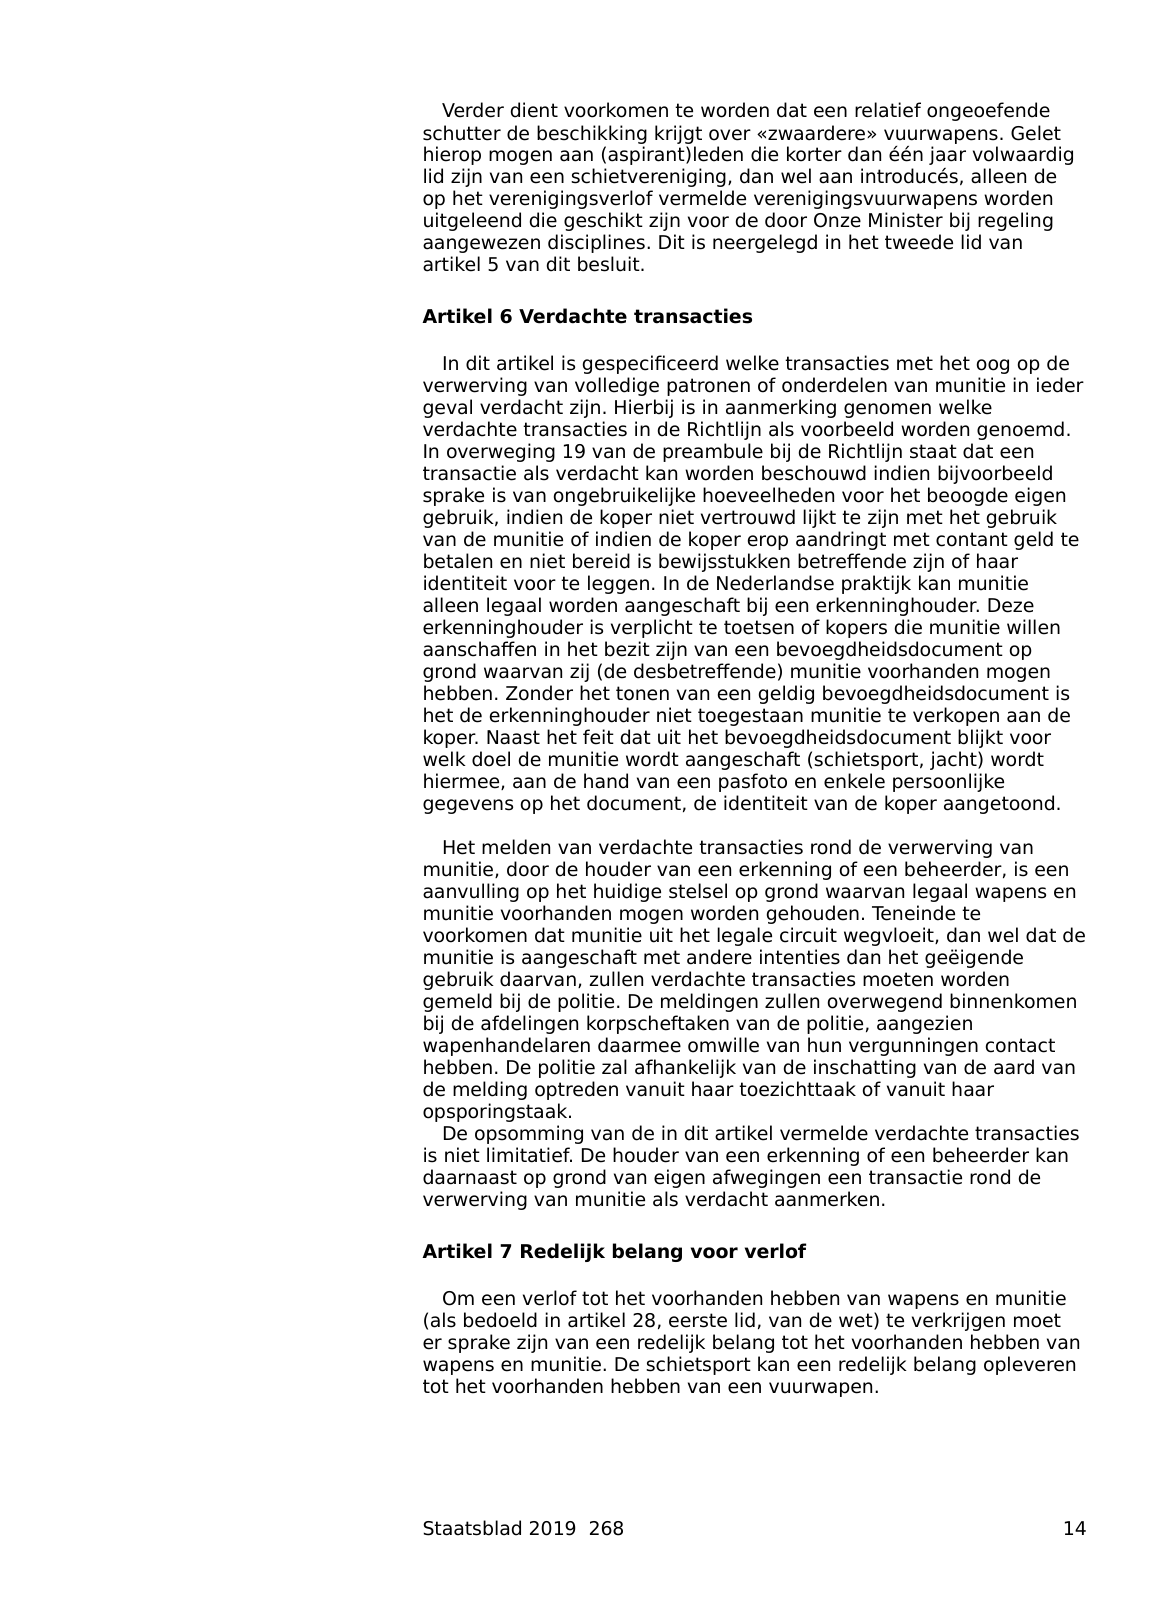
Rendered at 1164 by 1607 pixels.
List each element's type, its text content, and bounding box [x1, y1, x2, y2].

text Het melden van verdachte transacties rond de verwerving van munitie, door de houder van een erkenning of een beheerder, is een aanvulling op het huidige stelsel op grond waarvan legaal wapens en munitie voorhanden mogen worden gehouden. Teneinde te voorkomen dat munitie uit het legale circuit wegvloeit, dan wel dat de munitie is aangeschaft met andere intenties dan het geëigende gebruik daarvan, zullen verdachte transacties moeten worden gemeld bij de politie. De meldingen zullen overwegend binnenkomen bij de afdelingen korpscheftaken van de politie, aangezien wapenhandelaren daarmee omwille van hun vergunningen contact hebben. De politie zal afhankelijk van de inschatting van de aard van de melding optreden vanuit haar toezichttaak of vanuit haar opsporingstaak. [422, 837, 1087, 1123]
text Verder dient voorkomen te worden dat een relatief ongeoefende schutter de beschikking krijgt over «zwaardere» vuurwapens. Gelet hierop mogen aan (aspirant)leden die korter dan één jaar volwaardig lid zijn van een schietvereniging, dan wel aan introducés, alleen de op het verenigingsverlof vermelde verenigingsvuurwapens worden uitgeleend die geschikt zijn voor de door Onze Minister bij regeling aangewezen disciplines. Dit is neergelegd in het tweede lid van artikel 5 van dit besluit. [422, 100, 1087, 276]
subtitle Artikel 7 Redelijk belang voor verlof [422, 1241, 1087, 1263]
text In dit artikel is gespecificeerd welke transacties met het oog op de verwerving van volledige patronen of onderdelen van munitie in ieder geval verdacht zijn. Hierbij is in aanmerking genomen welke verdachte transacties in de Richtlijn als voorbeeld worden genoemd. In overweging 19 van de preambule bij de Richtlijn staat dat een transactie als verdacht kan worden beschouwd indien bijvoorbeeld sprake is van ongebruikelijke hoeveelheden voor het beoogde eigen gebruik, indien de koper niet vertrouwd lijkt te zijn met het gebruik van de munitie of indien de koper erop aandringt met contant geld te betalen en niet bereid is bewijsstukken betreffende zijn of haar identiteit voor te leggen. In de Nederlandse praktijk kan munitie alleen legaal worden aangeschaft bij een erkenninghouder. Deze erkenninghouder is verplicht te toetsen of kopers die munitie willen aanschaffen in het bezit zijn van een bevoegdheidsdocument op grond waarvan zij (de desbetreffende) munitie voorhanden mogen hebben. Zonder het tonen van een geldig bevoegdheidsdocument is het de erkenninghouder niet toegestaan munitie te verkopen aan de koper. Naast het feit dat uit het bevoegdheidsdocument blijkt voor welk doel de munitie wordt aangeschaft (schietsport, jacht) wordt hiermee, aan de hand van een pasfoto en enkele persoonlijke gegevens op het document, de identiteit van de koper aangetoond. [422, 353, 1087, 815]
text Om een verlof tot het voorhanden hebben van wapens en munitie (als bedoeld in artikel 28, eerste lid, van de wet) te verkrijgen moet er sprake zijn van een redelijk belang tot het voorhanden hebben van wapens en munitie. De schietsport kan een redelijk belang opleveren tot het voorhanden hebben van een vuurwapen. [422, 1288, 1087, 1397]
text De opsomming van de in dit artikel vermelde verdachte transacties is niet limitatief. De houder van een erkenning of een beheerder kan daarnaast op grond van eigen afwegingen een transactie rond de verwerving van munitie als verdacht aanmerken. [422, 1123, 1087, 1211]
subtitle Artikel 6 Verdachte transacties [422, 306, 1087, 328]
